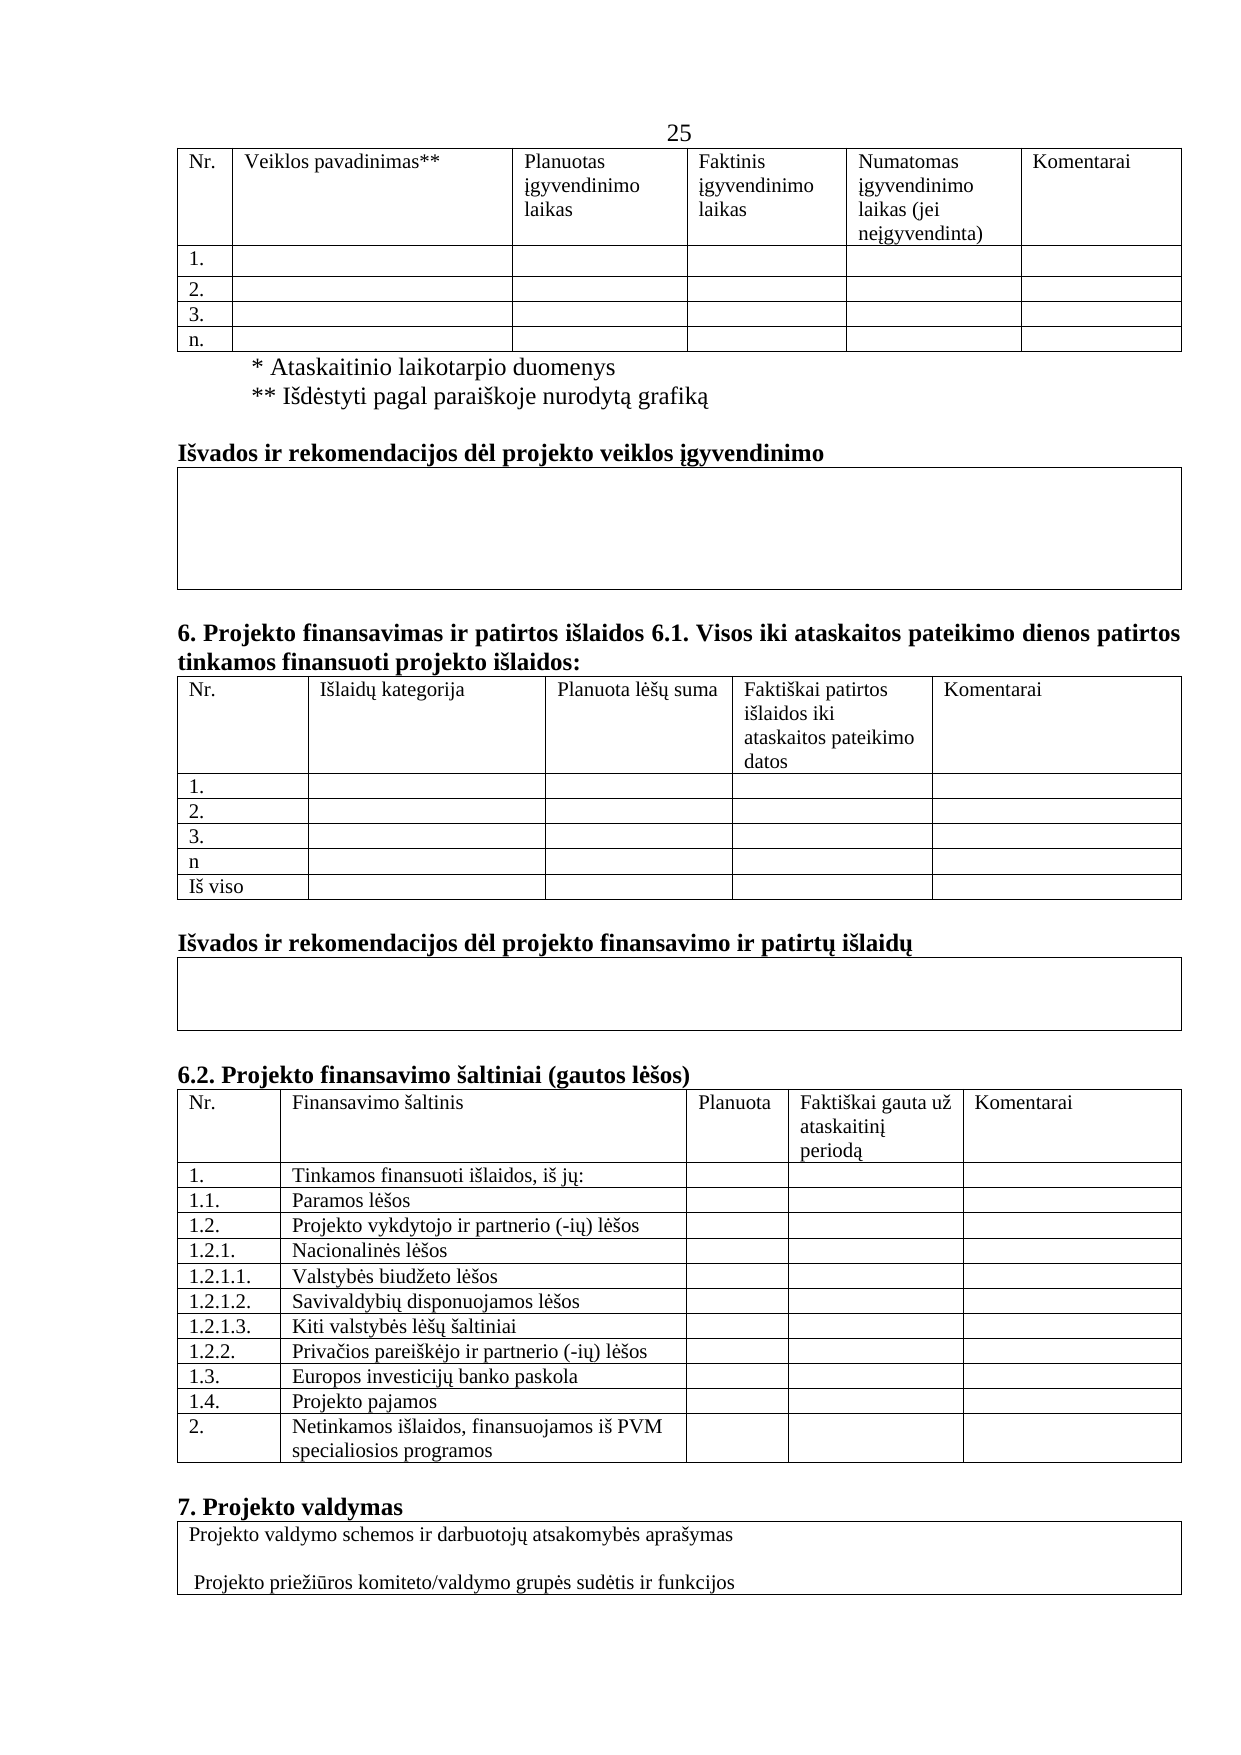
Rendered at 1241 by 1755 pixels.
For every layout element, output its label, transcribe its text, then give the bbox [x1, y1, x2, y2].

table_cell [687, 1289, 788, 1313]
table_cell [789, 1339, 963, 1363]
table_cell [789, 1213, 963, 1237]
table_cell [964, 1289, 1181, 1313]
table_cell [309, 849, 545, 873]
table_header Komentarai [933, 677, 1181, 773]
table_header Veiklos pavadinimas** [233, 149, 512, 245]
table_cell [309, 824, 545, 848]
table_cell [964, 1163, 1181, 1187]
table_cell [546, 824, 732, 848]
text ** Išdėstyti pagal paraiškoje nurodytą grafiką [177, 381, 1181, 409]
table_cell 1.2. [178, 1213, 280, 1237]
table_header Projekto valdymo schemos ir darbuotojų atsakomybės aprašymas Projekto priežiūros komiteto/valdymo grupės sudėtis ir funkcijos [178, 1522, 1181, 1594]
table_cell [688, 246, 846, 276]
table_cell [847, 277, 1021, 301]
table_cell [733, 824, 932, 848]
table_cell [687, 1339, 788, 1363]
table_cell [546, 875, 732, 898]
table_cell [964, 1213, 1181, 1237]
table_cell [964, 1364, 1181, 1388]
table_cell [847, 327, 1021, 351]
table_cell n [178, 849, 308, 873]
table_cell [847, 302, 1021, 326]
table_cell [1022, 327, 1181, 351]
table_cell [789, 1239, 963, 1262]
table_header Numatomas įgyvendinimo laikas (jei neįgyvendinta) [847, 149, 1021, 245]
table_cell 1. [178, 774, 308, 798]
table_header Faktiškai patirtos išlaidos iki ataskaitos pateikimo datos [733, 677, 932, 773]
table_cell [687, 1163, 788, 1187]
table_cell [688, 327, 846, 351]
table_cell [309, 774, 545, 798]
text * Ataskaitinio laikotarpio duomenys [177, 352, 1181, 381]
table_cell Kiti valstybės lėšų šaltiniai [281, 1314, 686, 1338]
table_header Faktinis įgyvendinimo laikas [688, 149, 846, 245]
table_cell 1. [178, 246, 232, 276]
table_cell [513, 246, 687, 276]
table_cell Projekto vykdytojo ir partnerio (-ių) lėšos [281, 1213, 686, 1237]
table_cell [546, 799, 732, 823]
table_header Planuota [687, 1090, 788, 1162]
table_cell 2. [178, 799, 308, 823]
table_cell 1.4. [178, 1389, 280, 1413]
table_cell Nacionalinės lėšos [281, 1239, 686, 1262]
table_header Komentarai [1022, 149, 1181, 245]
table_cell [733, 799, 932, 823]
table_cell [964, 1188, 1181, 1212]
text 6. Projekto finansavimas ir patirtos išlaidos 6.1. Visos iki ataskaitos pateikimo dienos patirtos tinkamos finansuoti projekto išlaidos: [177, 618, 1181, 676]
table_cell Privačios pareiškėjo ir partnerio (-ių) lėšos [281, 1339, 686, 1363]
table_cell [847, 246, 1021, 276]
table_header Išlaidų kategorija [309, 677, 545, 773]
table_cell 1.2.1.3. [178, 1314, 280, 1338]
text Išvados ir rekomendacijos dėl projekto veiklos įgyvendinimo [177, 438, 1181, 467]
table_cell [233, 327, 512, 351]
text 7. Projekto valdymas [177, 1492, 1181, 1521]
table_cell Savivaldybių disponuojamos lėšos [281, 1289, 686, 1313]
table_cell [933, 824, 1181, 848]
table_cell 1. [178, 1163, 280, 1187]
table_cell [687, 1213, 788, 1237]
table_cell [933, 799, 1181, 823]
table_header Nr. [178, 677, 308, 773]
table_cell 3. [178, 302, 232, 326]
table_cell Iš viso [178, 875, 308, 898]
table_cell [687, 1264, 788, 1288]
table_cell [964, 1264, 1181, 1288]
table_cell [933, 849, 1181, 873]
table_cell [233, 302, 512, 326]
table_cell [964, 1339, 1181, 1363]
table_cell [687, 1414, 788, 1462]
table_cell [309, 799, 545, 823]
table_cell [964, 1314, 1181, 1338]
table_cell [789, 1389, 963, 1413]
table_cell [513, 327, 687, 351]
table_cell [964, 1414, 1181, 1462]
table_cell [789, 1264, 963, 1288]
table_cell [933, 875, 1181, 898]
table_cell [233, 277, 512, 301]
table_cell 2. [178, 277, 232, 301]
table_cell [964, 1239, 1181, 1262]
table_cell 1.3. [178, 1364, 280, 1388]
table_header [178, 468, 1181, 588]
table_cell 1.2.2. [178, 1339, 280, 1363]
table_cell 1.2.1. [178, 1239, 280, 1262]
table_header Faktiškai gauta už ataskaitinį periodą [789, 1090, 963, 1162]
table_cell [789, 1289, 963, 1313]
table_cell [964, 1389, 1181, 1413]
table_cell [233, 246, 512, 276]
table_cell 2. [178, 1414, 280, 1462]
table_cell 3. [178, 824, 308, 848]
table_cell [687, 1389, 788, 1413]
table_cell [1022, 277, 1181, 301]
table_cell [789, 1364, 963, 1388]
table_cell 1.1. [178, 1188, 280, 1212]
table_header Nr. [178, 1090, 280, 1162]
table_cell 1.2.1.1. [178, 1264, 280, 1288]
table_header Komentarai [964, 1090, 1181, 1162]
table_cell [789, 1414, 963, 1462]
table_cell [688, 302, 846, 326]
table_header Nr. [178, 149, 232, 245]
table_cell 1.2.1.2. [178, 1289, 280, 1313]
table_cell [789, 1188, 963, 1212]
table_cell [513, 277, 687, 301]
table_cell [789, 1314, 963, 1338]
table_cell [513, 302, 687, 326]
table_cell Tinkamos finansuoti išlaidos, iš jų: [281, 1163, 686, 1187]
table_cell [687, 1239, 788, 1262]
table_cell [789, 1163, 963, 1187]
table_cell [546, 849, 732, 873]
table_cell Paramos lėšos [281, 1188, 686, 1212]
table_cell Netinkamos išlaidos, finansuojamos iš PVM specialiosios programos [281, 1414, 686, 1462]
table_cell [546, 774, 732, 798]
text Išvados ir rekomendacijos dėl projekto finansavimo ir patirtų išlaidų [177, 928, 1181, 957]
table_cell n. [178, 327, 232, 351]
table_cell [1022, 246, 1181, 276]
table_cell [733, 849, 932, 873]
table_cell [688, 277, 846, 301]
table_header [178, 958, 1181, 1030]
table_header Planuotas įgyvendinimo laikas [513, 149, 687, 245]
table_cell [309, 875, 545, 898]
table_cell [733, 875, 932, 898]
text 6.2. Projekto finansavimo šaltiniai (gautos lėšos) [177, 1060, 1181, 1089]
table_cell Valstybės biudžeto lėšos [281, 1264, 686, 1288]
table_header Planuota lėšų suma [546, 677, 732, 773]
table_header Finansavimo šaltinis [281, 1090, 686, 1162]
table_cell [1022, 302, 1181, 326]
table_cell [687, 1314, 788, 1338]
table_cell [687, 1364, 788, 1388]
table_cell [687, 1188, 788, 1212]
table_cell Projekto pajamos [281, 1389, 686, 1413]
table_cell [933, 774, 1181, 798]
table_cell [733, 774, 932, 798]
table_cell Europos investicijų banko paskola [281, 1364, 686, 1388]
